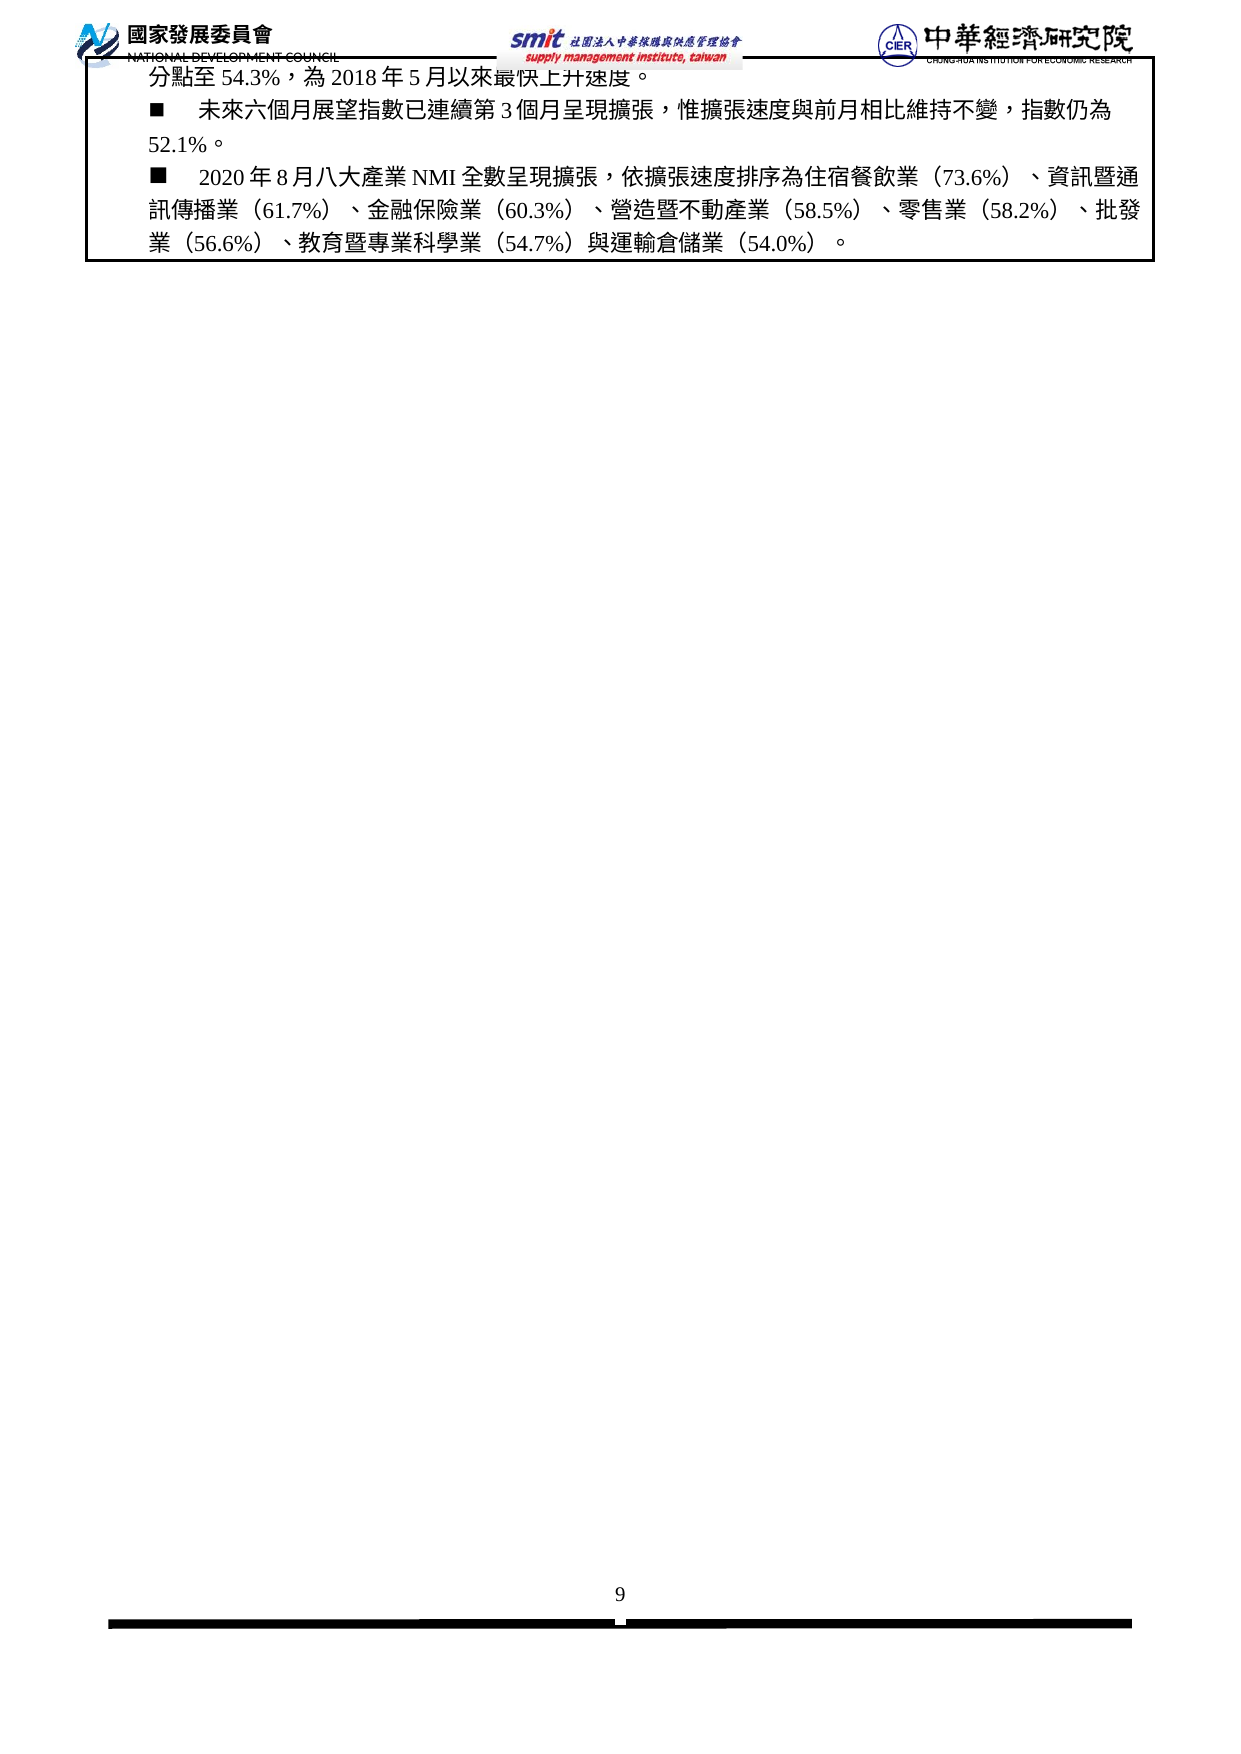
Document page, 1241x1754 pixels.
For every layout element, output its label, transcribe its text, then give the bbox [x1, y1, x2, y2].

table_cell 分點至54.3%，為2018年5月以來最快上升速度。 未來六個月展望指數已連續第3個月呈現擴張，惟擴張速度與前月相比維持不變，指數仍為52.1%。 2020年8月八大產業NMI全數呈現擴張，依擴張速度排序為住宿餐飲業（73.6%）、資訊暨通訊傳播業（61.7%）、金融保險業（60.3%）、營造暨不動產業（58.5%）、零售業（58.2%）、批發業（56.6%）、教育暨專業科學業（54.7%）與運輸倉儲業（54.0%）。 [88, 59, 1152, 258]
